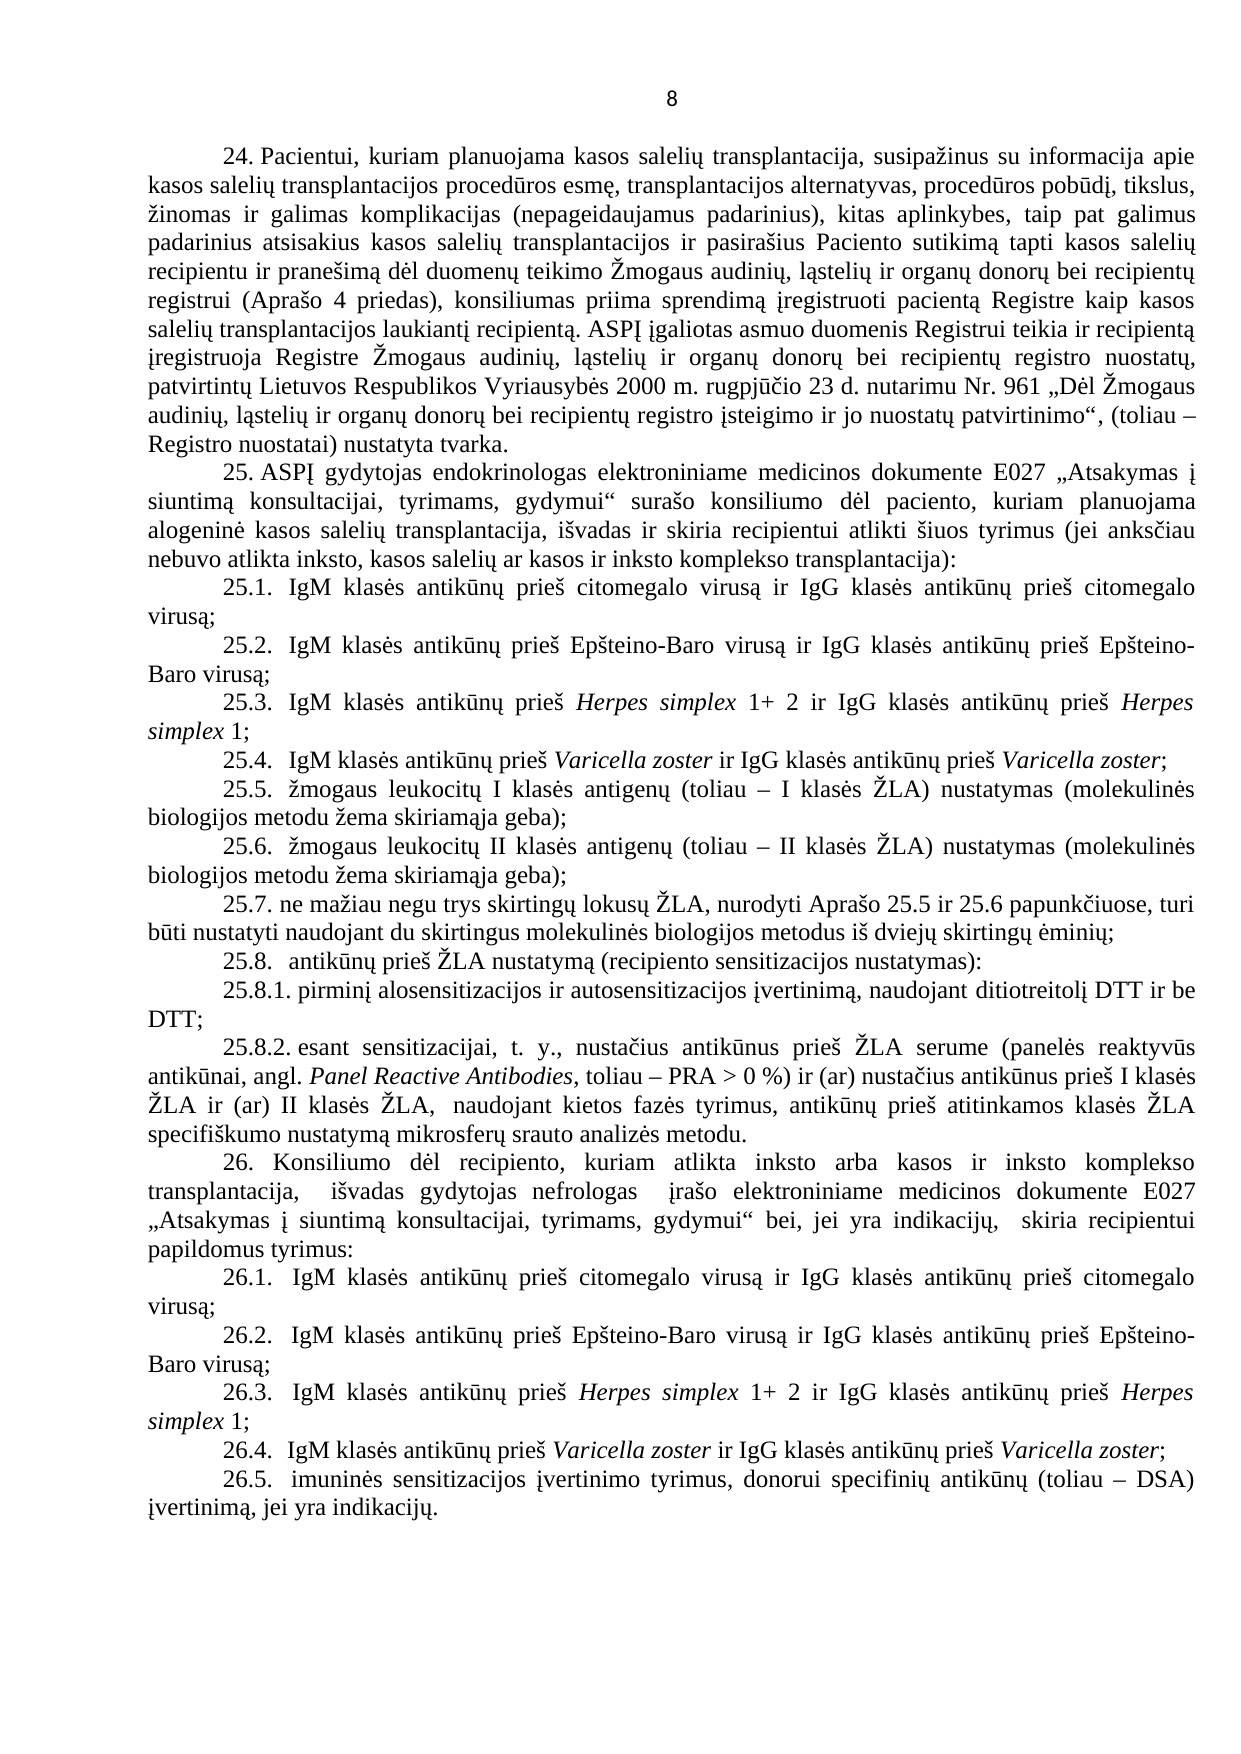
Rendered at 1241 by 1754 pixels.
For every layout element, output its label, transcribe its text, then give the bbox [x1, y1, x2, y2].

text 25.8.2. esant sensitizacijai, t. y., nustačius antikūnus prieš ŽLA serume (panelės reaktyvūs antikūnai, angl. Panel Reactive Antibodies, toliau – PRA ˃ 0 %) ir (ar) nustačius antikūnus prieš I klasės ŽLA ir (ar) II klasės ŽLA, naudojant kietos fazės tyrimus, antikūnų prieš atitinkamos klasės ŽLA specifiškumo nustatymą mikrosferų srauto analizės metodu. [148, 1032, 1196, 1147]
text 26.4. IgM klasės antikūnų prieš Varicella zoster ir IgG klasės antikūnų prieš Varicella zoster; [148, 1435, 1196, 1464]
text 26.5. imuninės sensitizacijos įvertinimo tyrimus, donorui specifinių antikūnų (toliau – DSA) įvertinimą, jei yra indikacijų. [148, 1464, 1196, 1521]
text 26. Konsiliumo dėl recipiento, kuriam atlikta inksto arba kasos ir inksto komplekso transplantacija, išvadas gydytojas nefrologas įrašo elektroniniame medicinos dokumente E027 „Atsakymas į siuntimą konsultacijai, tyrimams, gydymui“ bei, jei yra indikacijų, skiria recipientui papildomus tyrimus: [148, 1147, 1196, 1262]
text 25.8. antikūnų prieš ŽLA nustatymą (recipiento sensitizacijos nustatymas): [148, 946, 1196, 975]
text 25.4. IgM klasės antikūnų prieš Varicella zoster ir IgG klasės antikūnų prieš Varicella zoster; [148, 745, 1196, 774]
text 25.7. ne mažiau negu trys skirtingų lokusų ŽLA, nurodyti Aprašo 25.5 ir 25.6 papunkčiuose, turi būti nustatyti naudojant du skirtingus molekulinės biologijos metodus iš dviejų skirtingų ėminių; [148, 889, 1196, 946]
text 25.3. IgM klasės antikūnų prieš Herpes simplex 1+ 2 ir IgG klasės antikūnų prieš Herpes simplex 1; [148, 687, 1196, 745]
text 25.6. žmogaus leukocitų II klasės antigenų (toliau – II klasės ŽLA) nustatymas (molekulinės biologijos metodu žema skiriamąja geba); [148, 831, 1196, 889]
text 26.3. IgM klasės antikūnų prieš Herpes simplex 1+ 2 ir IgG klasės antikūnų prieš Herpes simplex 1; [148, 1377, 1196, 1435]
text 26.1. IgM klasės antikūnų prieš citomegalo virusą ir IgG klasės antikūnų prieš citomegalo virusą; [148, 1262, 1196, 1320]
text 24. Pacientui, kuriam planuojama kasos salelių transplantacija, susipažinus su informacija apie kasos salelių transplantacijos procedūros esmę, transplantacijos alternatyvas, procedūros pobūdį, tikslus, žinomas ir galimas komplikacijas (nepageidaujamus padarinius), kitas aplinkybes, taip pat galimus padarinius atsisakius kasos salelių transplantacijos ir pasirašius Paciento sutikimą tapti kasos salelių recipientu ir pranešimą dėl duomenų teikimo Žmogaus audinių, ląstelių ir organų donorų bei recipientų registrui (Aprašo 4 priedas), konsiliumas priima sprendimą įregistruoti pacientą Registre kaip kasos salelių transplantacijos laukiantį recipientą. ASPĮ įgaliotas asmuo duomenis Registrui teikia ir recipientą įregistruoja Registre Žmogaus audinių, ląstelių ir organų donorų bei recipientų registro nuostatų, patvirtintų Lietuvos Respublikos Vyriausybės 2000 m. rugpjūčio 23 d. nutarimu Nr. 961 „Dėl Žmogaus audinių, ląstelių ir organų donorų bei recipientų registro įsteigimo ir jo nuostatų patvirtinimo“, (toliau – Registro nuostatai) nustatyta tvarka. [148, 141, 1196, 457]
text 25.2. IgM klasės antikūnų prieš Epšteino-Baro virusą ir IgG klasės antikūnų prieš Epšteino-Baro virusą; [148, 630, 1196, 687]
text 26.2. IgM klasės antikūnų prieš Epšteino-Baro virusą ir IgG klasės antikūnų prieš Epšteino-Baro virusą; [148, 1320, 1196, 1377]
text 25. ASPĮ gydytojas endokrinologas elektroniniame medicinos dokumente E027 „Atsakymas į siuntimą konsultacijai, tyrimams, gydymui“ surašo konsiliumo dėl paciento, kuriam planuojama alogeninė kasos salelių transplantacija, išvadas ir skiria recipientui atlikti šiuos tyrimus (jei anksčiau nebuvo atlikta inksto, kasos salelių ar kasos ir inksto komplekso transplantacija): [148, 457, 1196, 572]
text 25.8.1. pirminį alosensitizacijos ir autosensitizacijos įvertinimą, naudojant ditiotreitolį DTT ir be DTT; [148, 975, 1196, 1032]
text 25.1. IgM klasės antikūnų prieš citomegalo virusą ir IgG klasės antikūnų prieš citomegalo virusą; [148, 572, 1196, 630]
text 25.5. žmogaus leukocitų I klasės antigenų (toliau – I klasės ŽLA) nustatymas (molekulinės biologijos metodu žema skiriamąja geba); [148, 774, 1196, 831]
